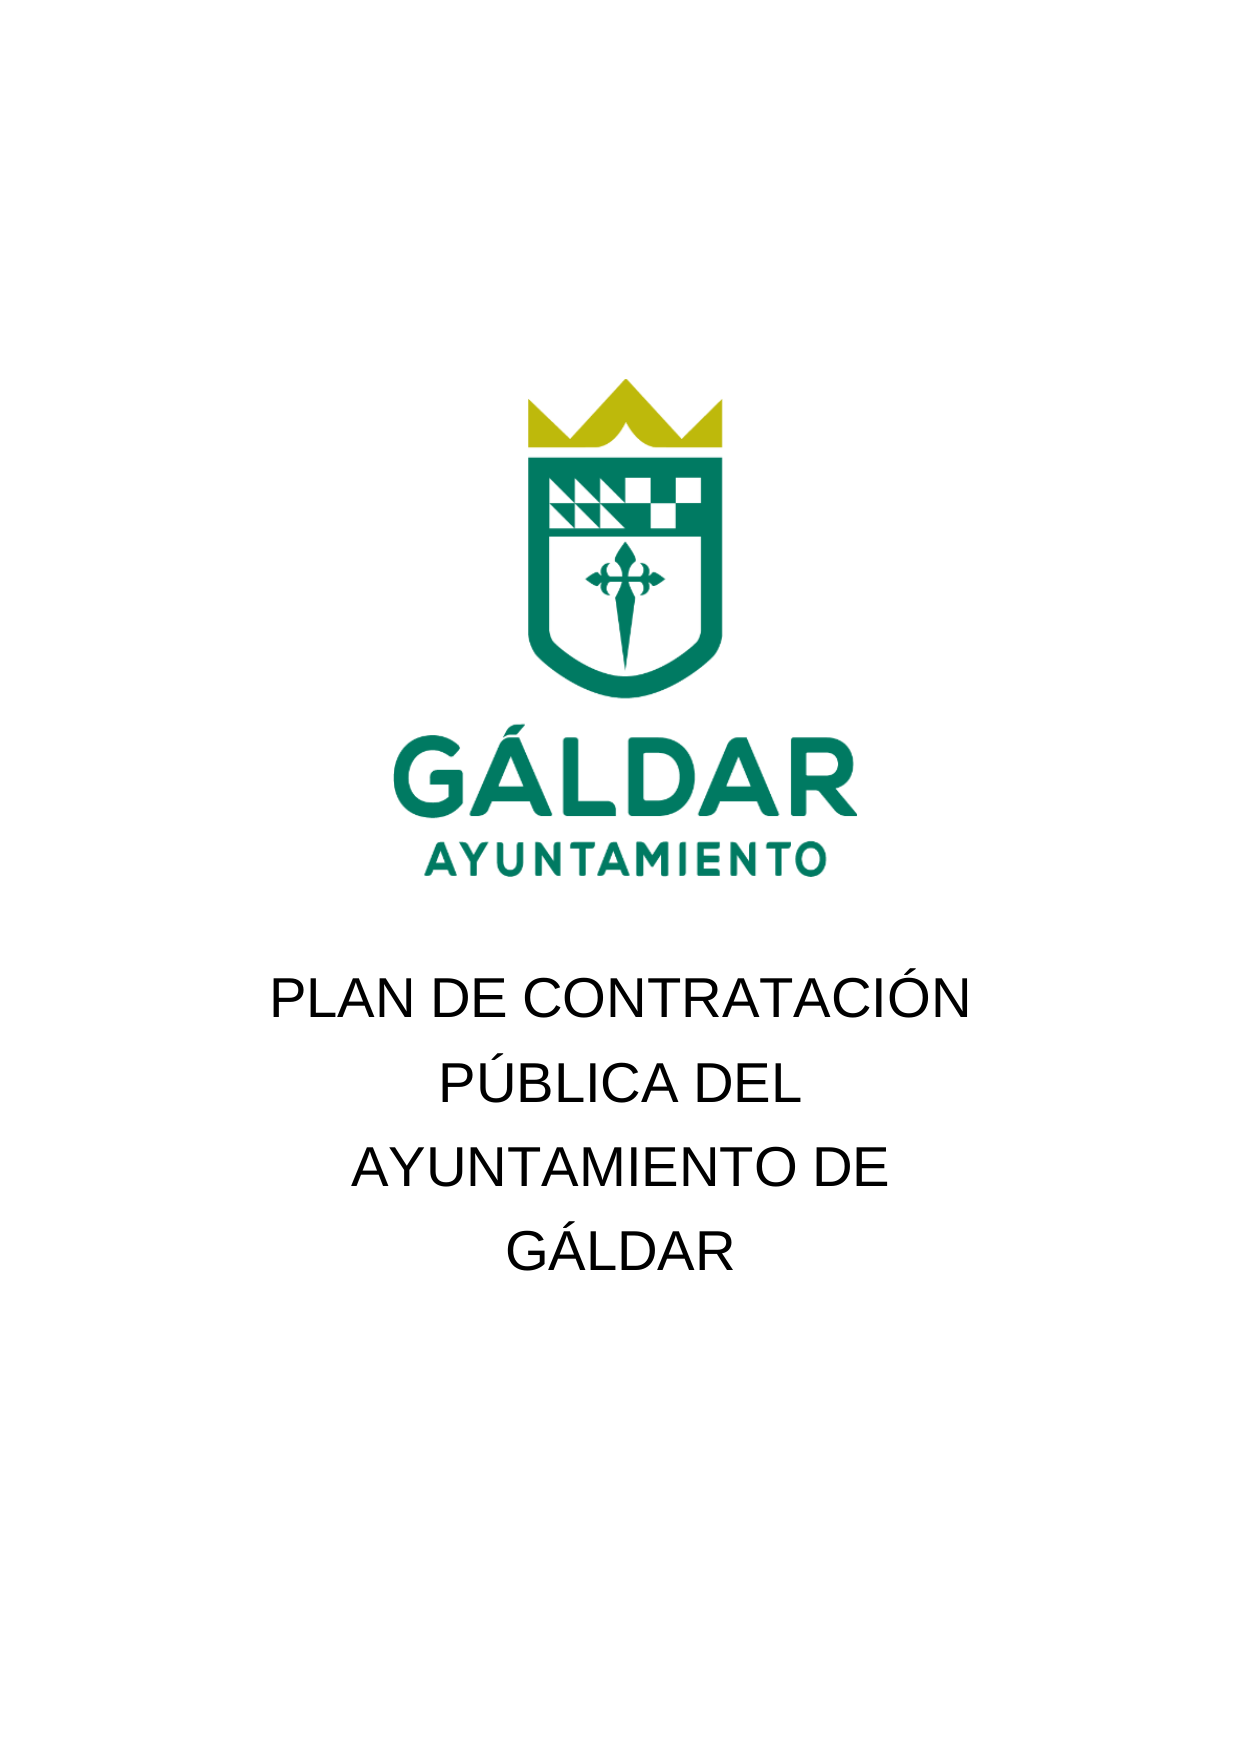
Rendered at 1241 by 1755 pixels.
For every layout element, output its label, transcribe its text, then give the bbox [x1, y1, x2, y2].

text PLAN DE CONTRATACIÓN PÚBLICA DEL AYUNTAMIENTO DE GÁLDAR [267, 965, 974, 1283]
